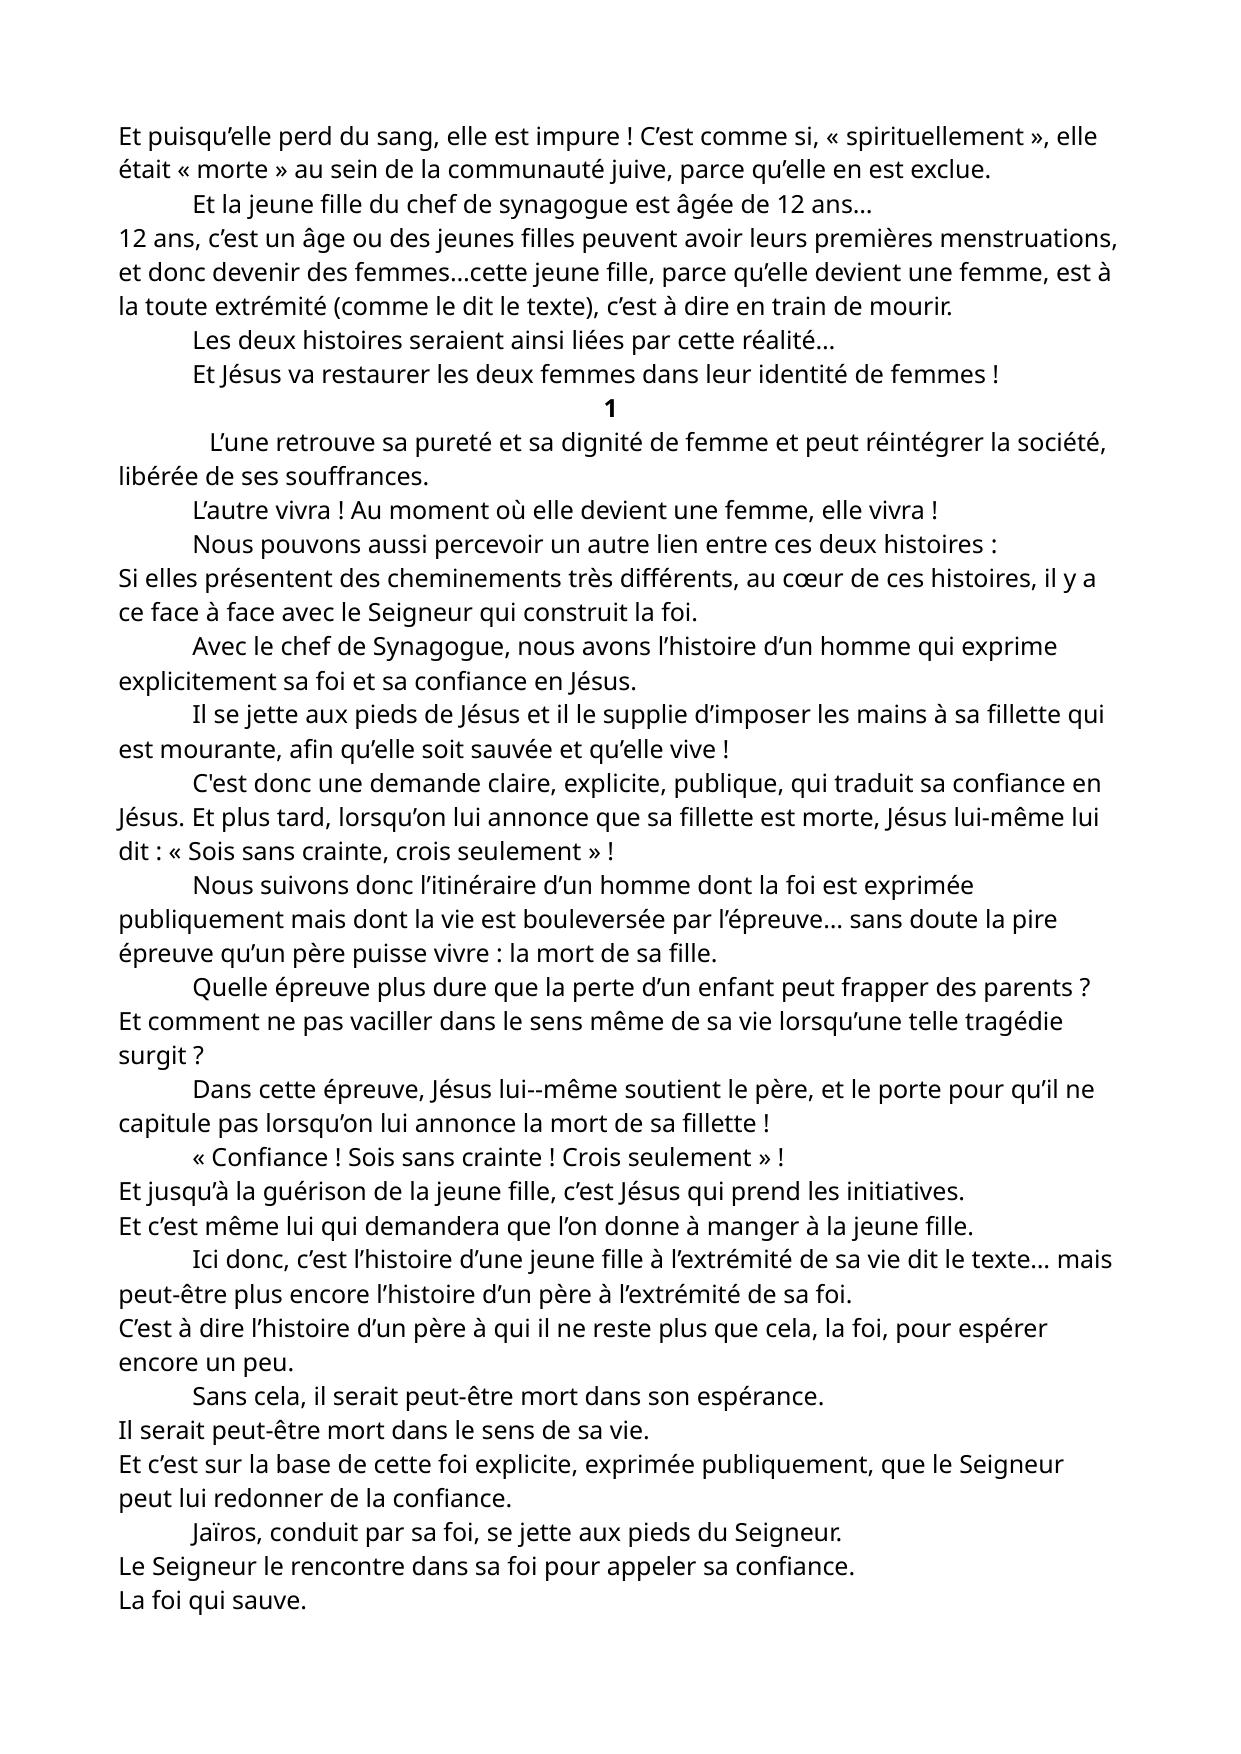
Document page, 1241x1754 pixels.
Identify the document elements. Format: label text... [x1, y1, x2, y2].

text Si elles présentent des cheminements très différents, au cœur de ces histoires, il y a ce face à face avec le Seigneur qui construit la foi. Avec le chef de Synagogue, nous avons l’histoire d’un homme qui exprime explicitement sa foi et sa confiance en Jésus. Il se jette aux pieds de Jésus et il le supplie d’imposer les mains à sa fillette qui est mourante, afin qu’elle soit sauvée et qu’elle vive ! C'est donc une demande claire, explicite, publique, qui traduit sa confiance en Jésus. Et plus tard, lorsqu’on lui annonce que sa fillette est morte, Jésus lui-même lui dit : « Sois sans crainte, crois seulement » ! Nous suivons donc l’itinéraire d’un homme dont la foi est exprimée publiquement mais dont la vie est bouleversée par l’épreuve… sans doute la pire épreuve qu’un père puisse vivre : la mort de sa fille. Quelle épreuve plus dure que la perte d’un enfant peut frapper des parents ? Et comment ne pas vaciller dans le sens même de sa vie lorsqu’une telle tragédie surgit ? Dans cette épreuve, Jésus lui-­‐même soutient le père, et le porte pour qu’il ne capitule pas lorsqu’on lui annonce la mort de sa fillette ! « Confiance ! Sois sans crainte ! Crois seulement » ! [118, 561, 1122, 1174]
text Et Jésus va restaurer les deux femmes dans leur identité de femmes ! [118, 357, 1122, 391]
text L’une retrouve sa pureté et sa dignité de femme et peut réintégrer la société, libérée de ses souffrances. L’autre vivra ! Au moment où elle devient une femme, elle vivra ! Nous pouvons aussi percevoir un autre lien entre ces deux histoires : [118, 425, 1122, 561]
text Et jusqu’à la guérison de la jeune fille, c’est Jésus qui prend les initiatives. Et c’est même lui qui demandera que l’on donne à manger à la jeune fille. Ici donc, c’est l’histoire d’une jeune fille à l’extrémité de sa vie dit le texte… mais peut-être plus encore l’histoire d’un père à l’extrémité de sa foi. C’est à dire l’histoire d’un père à qui il ne reste plus que cela, la foi, pour espérer encore un peu. Sans cela, il serait peut-être mort dans son espérance. Il serait peut-être mort dans le sens de sa vie. Et c’est sur la base de cette foi explicite, exprimée publiquement, que le Seigneur peut lui redonner de la confiance. Jaïros, conduit par sa foi, se jette aux pieds du Seigneur. Le Seigneur le rencontre dans sa foi pour appeler sa confiance. La foi qui sauve. [118, 1174, 1122, 1617]
text 1 [118, 391, 1122, 425]
text 12 ans, c’est un âge ou des jeunes filles peuvent avoir leurs premières menstruations, et donc devenir des femmes…cette jeune fille, parce qu’elle devient une femme, est à la toute extrémité (comme le dit le texte), c’est à dire en train de mourir. Les deux histoires seraient ainsi liées par cette réalité… [118, 220, 1122, 357]
text Et puisqu’elle perd du sang, elle est impure ! C’est comme si, « spirituellement », elle était « morte » au sein de la communauté juive, parce qu’elle en est exclue. Et la jeune fille du chef de synagogue est âgée de 12 ans… [118, 118, 1122, 220]
